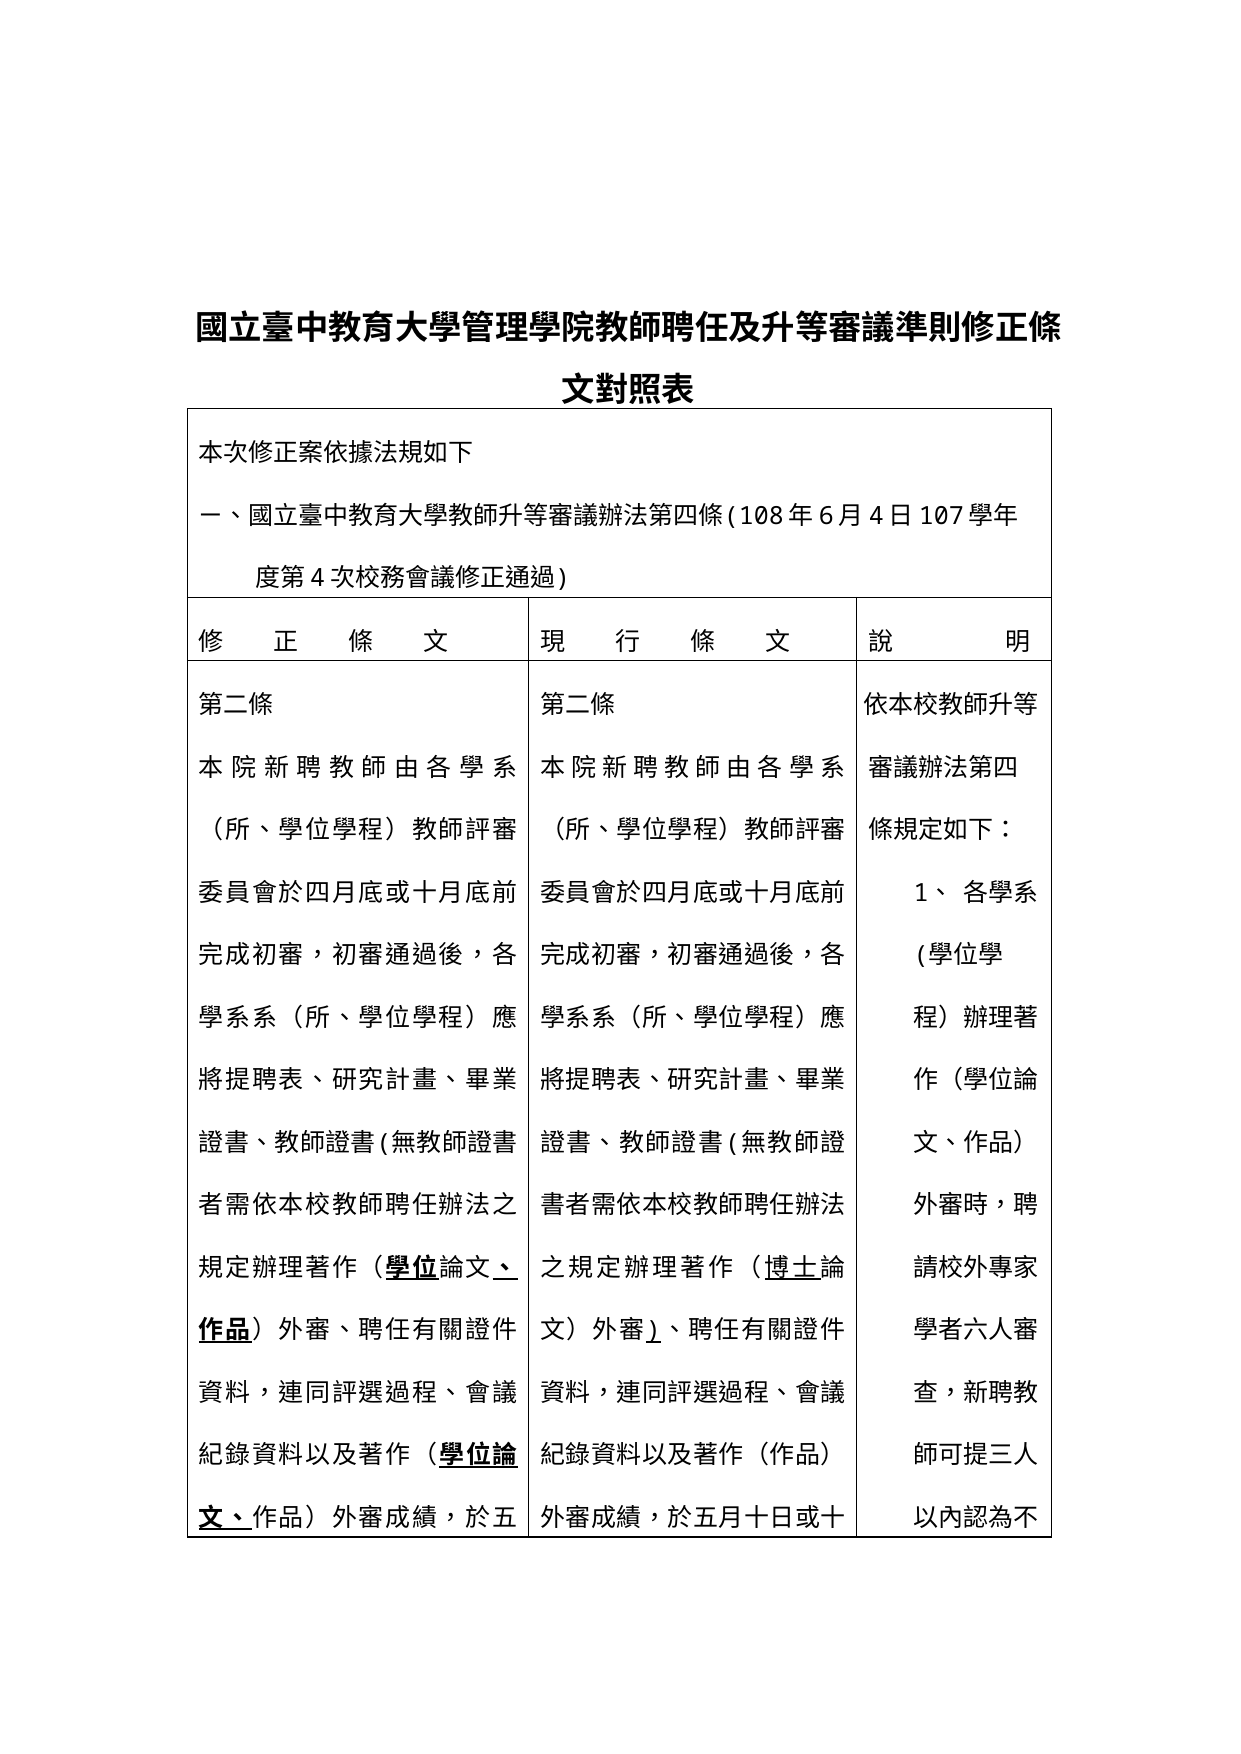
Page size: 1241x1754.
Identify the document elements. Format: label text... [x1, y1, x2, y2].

table_cell 第二條 本院新聘教師由各學系（所、學位學程）教師評審委員會於四月底或十月底前完成初審，初審通過後，各學系系（所、學位學程）應將提聘表、研究計畫、畢業證書、教師證書(無教師證書者需依本校教師聘任辦法之規定辦理著作（博士論文）外審)、聘任有關證件資料，連同評選過程、會議紀錄資料以及著作（作品）外審成績，於五月十日或十 [529, 661, 856, 1536]
table_cell 說 明 [857, 598, 1051, 660]
table_header 本次修正案依據法規如下 ㄧ、國立臺中教育大學教師升等審議辦法第四條(108年6月4日107學年度第4次校務會議修正通過) [188, 409, 1051, 597]
table_cell 修 正 條 文 [188, 598, 528, 660]
text 國立臺中教育大學管理學院教師聘任及升等審議準則修正條文對照表 [187, 283, 1069, 408]
table_cell 現 行 條 文 [529, 598, 856, 660]
table_cell 第二條 本院新聘教師由各學系（所、學位學程）教師評審委員會於四月底或十月底前完成初審，初審通過後，各學系系（所、學位學程）應將提聘表、研究計畫、畢業證書、教師證書(無教師證書者需依本校教師聘任辦法之規定辦理著作（學位論文、作品）外審、聘任有關證件資料，連同評選過程、會議紀錄資料以及著作（學位論文、作品）外審成績，於五 [188, 661, 528, 1536]
table_cell 依本校教師升等審議辦法第四條規定如下： 各學系(學位學程）辦理著作（學位論文、作品）外審時，聘請校外專家學者六人審查，新聘教師可提三人以內認為不 [857, 661, 1051, 1536]
